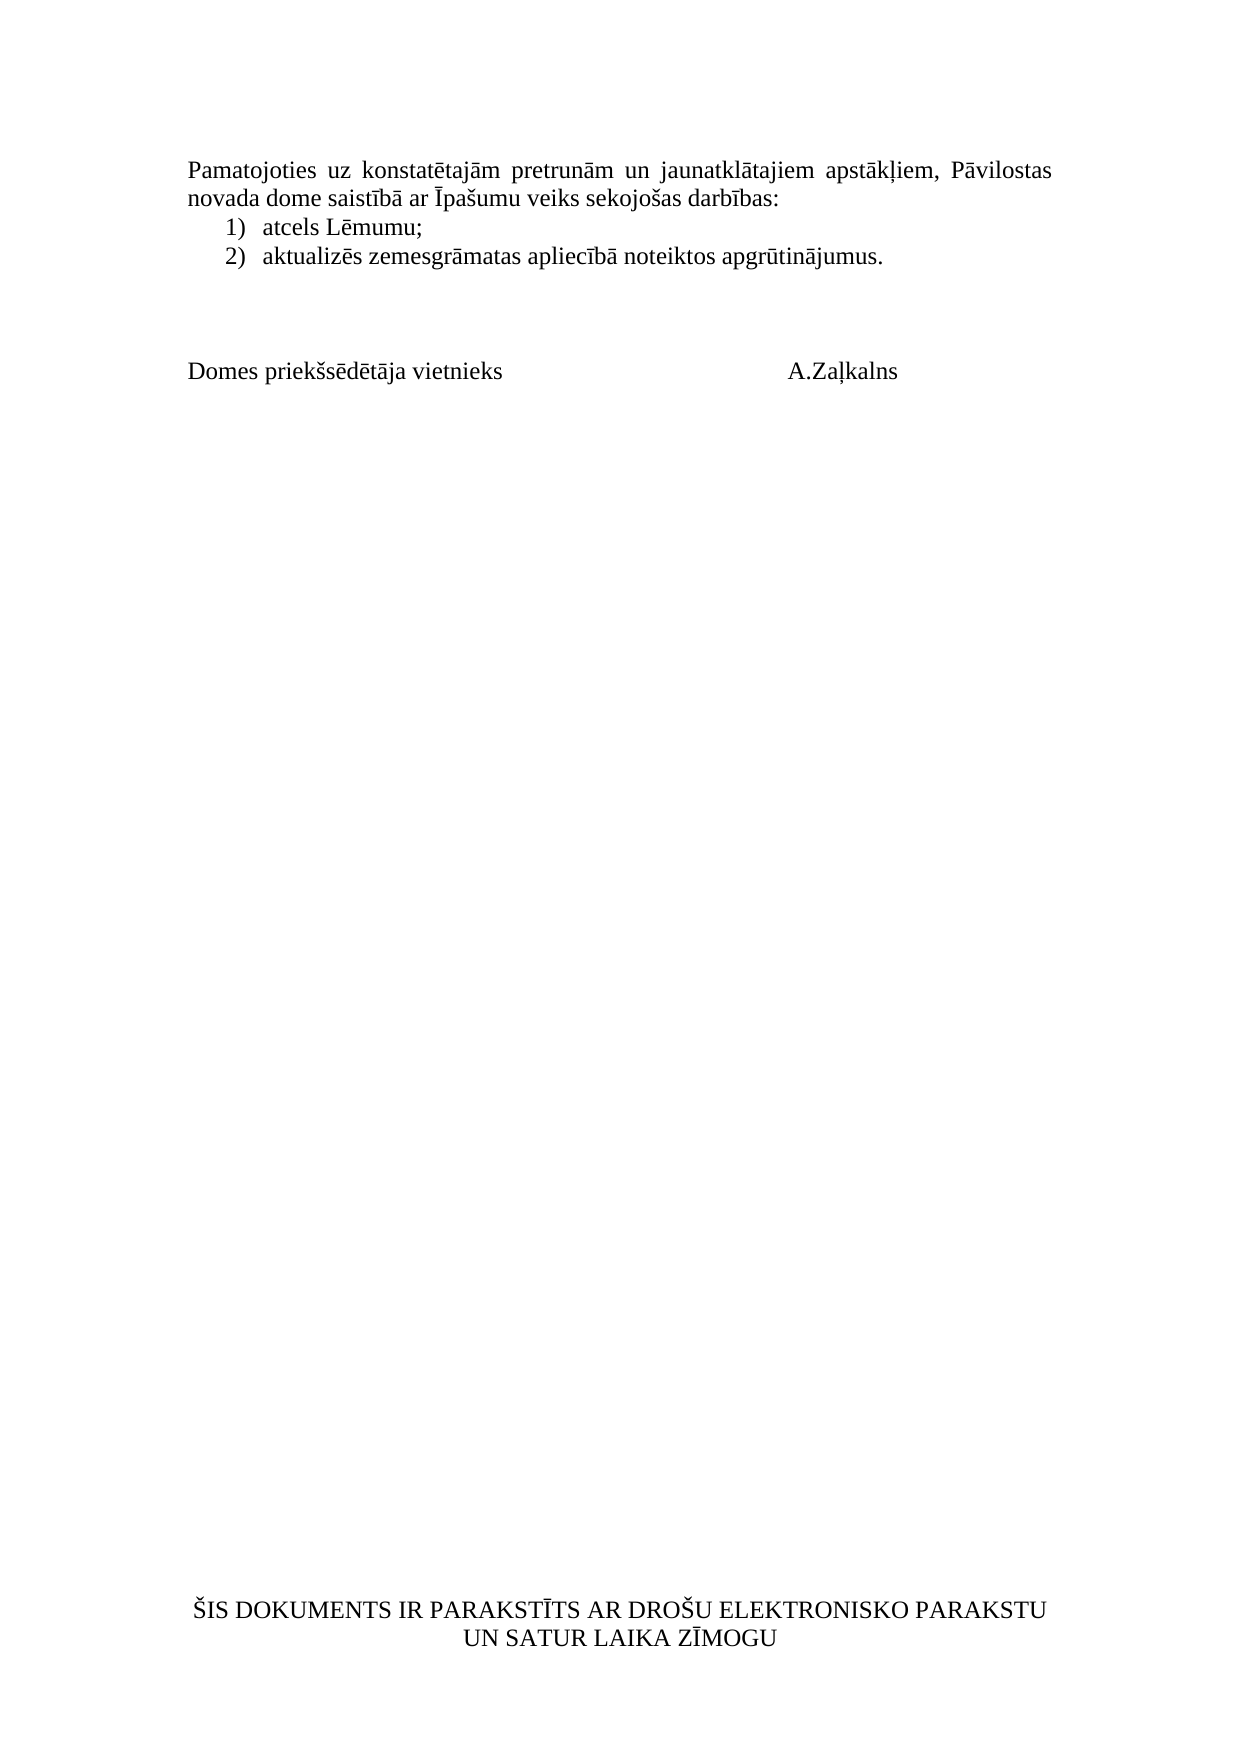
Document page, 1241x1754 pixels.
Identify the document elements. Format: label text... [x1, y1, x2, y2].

list atcels Lēmumu; [225, 212, 1053, 241]
text Pamatojoties uz konstatētajām pretrunām un jaunatklātajiem apstākļiem, Pāvilostas novada dome saistībā ar Īpašumu veiks sekojošas darbības: [187, 155, 1053, 212]
list aktualizēs zemesgrāmatas apliecībā noteiktos apgrūtinājumus. [225, 241, 1053, 270]
text Domes priekšsēdētāja vietnieks A.Zaļkalns [187, 356, 1053, 385]
